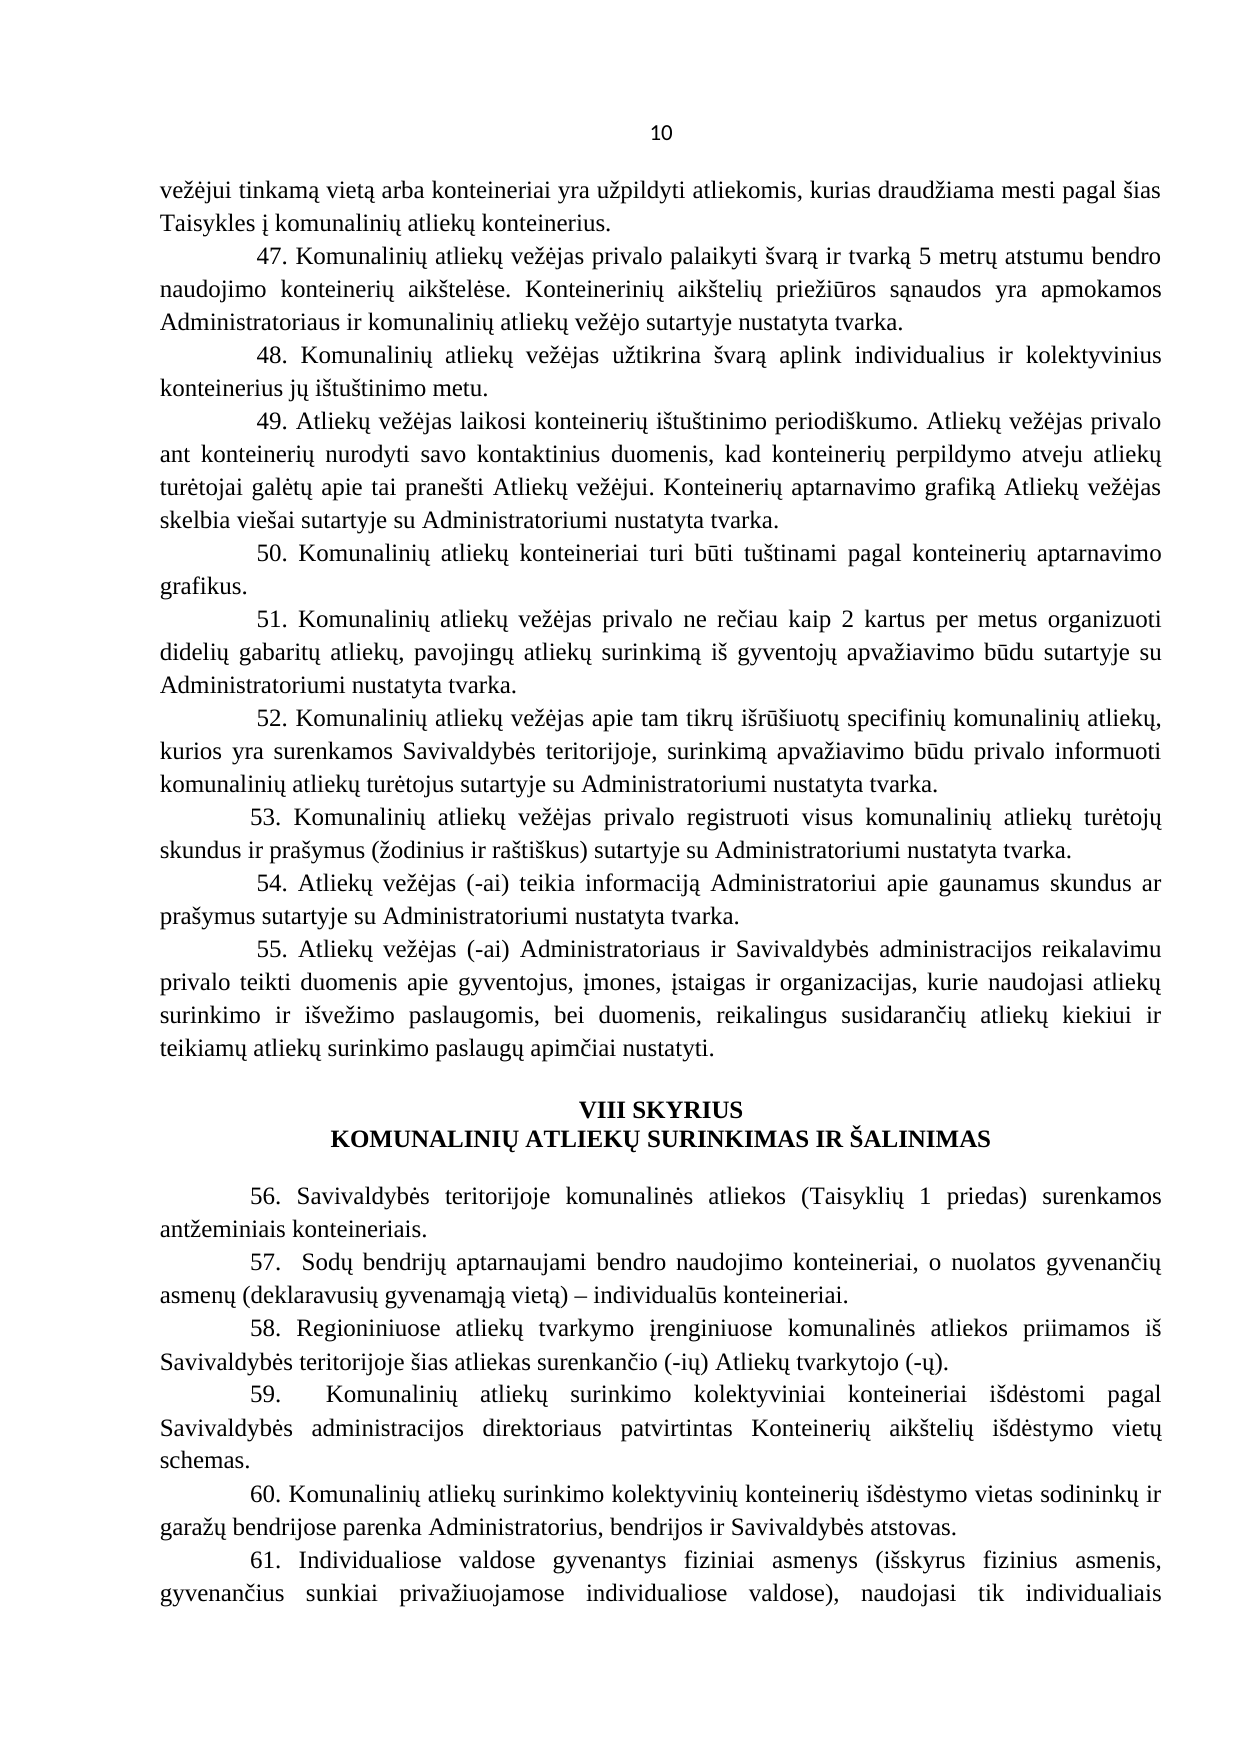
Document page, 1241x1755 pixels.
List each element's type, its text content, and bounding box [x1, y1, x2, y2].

text 59. Komunalinių atliekų surinkimo kolektyviniai konteineriai išdėstomi pagal Savivaldybės administracijos direktoriaus patvirtintas Konteinerių aikštelių išdėstymo vietų schemas. [159, 1379, 1162, 1474]
text 52. Komunalinių atliekų vežėjas apie tam tikrų išrūšiuotų specifinių komunalinių atliekų, kurios yra surenkamos Savivaldybės teritorijoje, surinkimą apvažiavimo būdu privalo informuoti komunalinių atliekų turėtojus sutartyje su Administratoriumi nustatyta tvarka. [159, 703, 1162, 798]
text 54. Atliekų vežėjas (-ai) teikia informaciją Administratoriui apie gaunamus skundus ar prašymus sutartyje su Administratoriumi nustatyta tvarka. [159, 868, 1162, 930]
text 60. Komunalinių atliekų surinkimo kolektyvinių konteinerių išdėstymo vietas sodininkų ir garažų bendrijose parenka Administratorius, bendrijos ir Savivaldybės atstovas. [159, 1479, 1162, 1540]
text 48. Komunalinių atliekų vežėjas užtikrina švarą aplink individualius ir kolektyvinius konteinerius jų ištuštinimo metu. [159, 340, 1162, 402]
text 57. Sodų bendrijų aptarnaujami bendro naudojimo konteineriai, o nuolatos gyvenančių asmenų (deklaravusių gyvenamąją vietą) – individualūs konteineriai. [159, 1247, 1162, 1309]
text 50. Komunalinių atliekų konteineriai turi būti tuštinami pagal konteinerių aptarnavimo grafikus. [159, 538, 1162, 600]
text 56. Savivaldybės teritorijoje komunalinės atliekos (Taisyklių 1 priedas) surenkamos antžeminiais konteineriais. [159, 1181, 1162, 1243]
subtitle VIII SKYRIUS [159, 1095, 1162, 1124]
subtitle KOMUNALINIŲ ATLIEKŲ SURINKIMAS IR ŠALINIMAS [159, 1124, 1162, 1153]
text 58. Regioniniuose atliekų tvarkymo įrenginiuose komunalinės atliekos priimamos iš Savivaldybės teritorijoje šias atliekas surenkančio (-ių) Atliekų tvarkytojo (-ų). [159, 1313, 1162, 1375]
text 55. Atliekų vežėjas (-ai) Administratoriaus ir Savivaldybės administracijos reikalavimu privalo teikti duomenis apie gyventojus, įmones, įstaigas ir organizacijas, kurie naudojasi atliekų surinkimo ir išvežimo paslaugomis, bei duomenis, reikalingus susidarančių atliekų kiekiui ir teikiamų atliekų surinkimo paslaugų apimčiai nustatyti. [159, 934, 1162, 1062]
text 49. Atliekų vežėjas laikosi konteinerių ištuštinimo periodiškumo. Atliekų vežėjas privalo ant konteinerių nurodyti savo kontaktinius duomenis, kad konteinerių perpildymo atveju atliekų turėtojai galėtų apie tai pranešti Atliekų vežėjui. Konteinerių aptarnavimo grafiką Atliekų vežėjas skelbia viešai sutartyje su Administratoriumi nustatyta tvarka. [159, 406, 1162, 534]
text 53. Komunalinių atliekų vežėjas privalo registruoti visus komunalinių atliekų turėtojų skundus ir prašymus (žodinius ir raštiškus) sutartyje su Administratoriumi nustatyta tvarka. [159, 802, 1162, 864]
text 51. Komunalinių atliekų vežėjas privalo ne rečiau kaip 2 kartus per metus organizuoti didelių gabaritų atliekų, pavojingų atliekų surinkimą iš gyventojų apvažiavimo būdu sutartyje su Administratoriumi nustatyta tvarka. [159, 604, 1162, 699]
text 47. Komunalinių atliekų vežėjas privalo palaikyti švarą ir tvarką 5 metrų atstumu bendro naudojimo konteinerių aikštelėse. Konteinerinių aikštelių priežiūros sąnaudos yra apmokamos Administratoriaus ir komunalinių atliekų vežėjo sutartyje nustatyta tvarka. [159, 241, 1162, 336]
text 61. Individualiose valdose gyvenantys fiziniai asmenys (išskyrus fizinius asmenis, gyvenančius sunkiai privažiuojamose individualiose valdose), naudojasi tik individualiais [159, 1545, 1162, 1606]
text vežėjui tinkamą vietą arba konteineriai yra užpildyti atliekomis, kurias draudžiama mesti pagal šias Taisykles į komunalinių atliekų konteinerius. [159, 175, 1162, 237]
